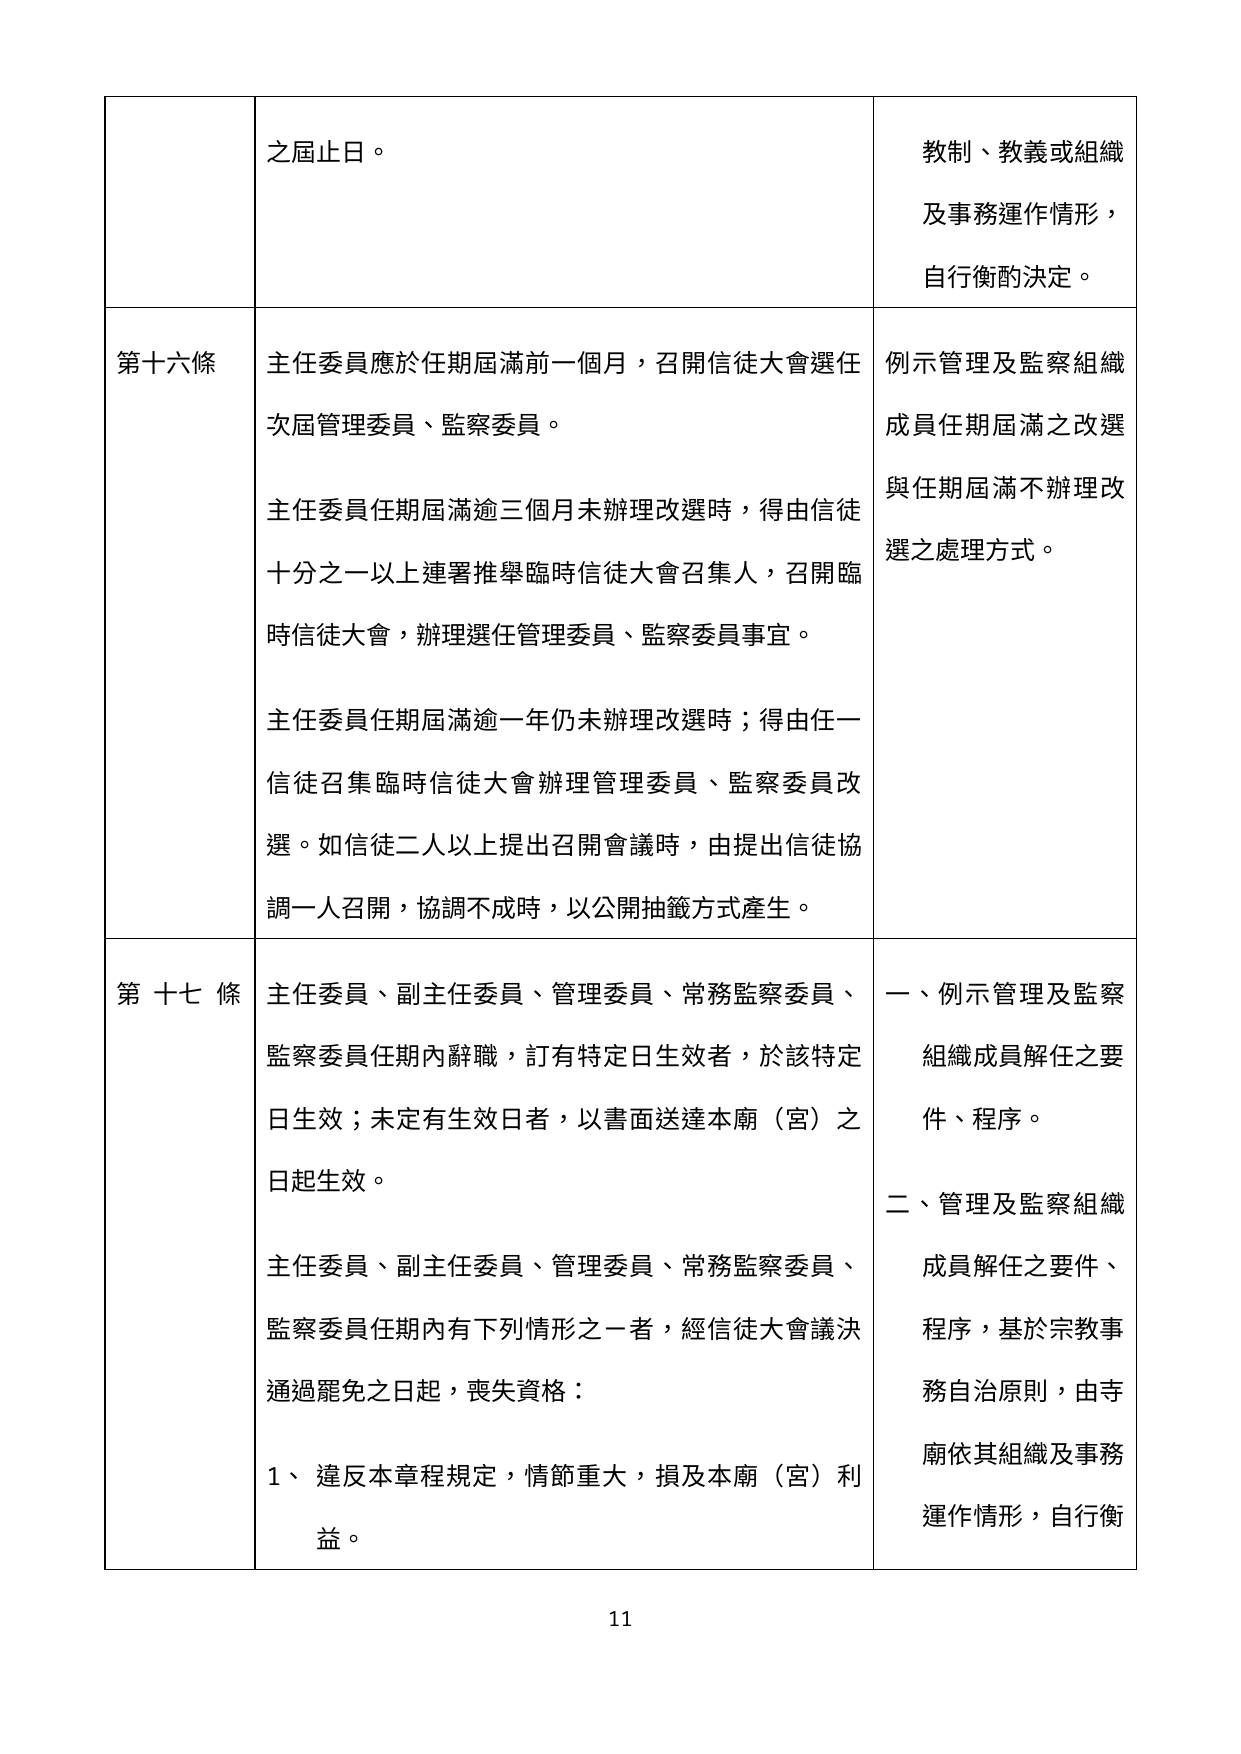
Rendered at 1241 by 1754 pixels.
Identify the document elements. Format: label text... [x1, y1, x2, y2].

table_cell 教制、教義或組織及事務運作情形，自行衡酌決定。 [874, 97, 1136, 307]
table_cell 主任委員、副主任委員、管理委員、常務監察委員、監察委員任期內辭職，訂有特定日生效者，於該特定日生效；未定有生效日者，以書面送達本廟（宮）之日起生效。 主任委員、副主任委員、管理委員、常務監察委員、監察委員任期內有下列情形之ㄧ者，經信徒大會議決通過罷免之日起，喪失資格： 違反本章程規定，情節重大，損及本廟（宮）利益。 連續○次未請假不參加管理委員、監察委員會議。 …………………………。 四、有背信、詐欺、侵占、妨害風化或妨害性自主犯罪行為，經一審判決有罪者。 [256, 939, 873, 1569]
table_cell 例示管理及監察組織成員任期屆滿之改選與任期屆滿不辦理改選之處理方式。 [874, 308, 1136, 938]
table_cell 第 十七 條 [106, 939, 254, 1569]
table_cell [106, 97, 254, 307]
table_cell 第十六條 [106, 308, 254, 938]
table_cell 主任委員應於任期屆滿前一個月，召開信徒大會選任次屆管理委員、監察委員。 主任委員任期屆滿逾三個月未辦理改選時，得由信徒十分之一以上連署推舉臨時信徒大會召集人，召開臨時信徒大會，辦理選任管理委員、監察委員事宜。 主任委員任期屆滿逾一年仍未辦理改選時；得由任一信徒召集臨時信徒大會辦理管理委員、監察委員改選。如信徒二人以上提出召開會議時，由提出信徒協調一人召開，協調不成時，以公開抽籤方式產生。 [256, 308, 873, 938]
table_cell 之屆止日。 [256, 97, 873, 307]
table_cell 一、例示管理及監察組織成員解任之要件、程序。 二、管理及監察組織成員解任之要件、程序，基於宗教事務自治原則，由寺廟依其組織及事務運作情形，自行衡 [874, 939, 1136, 1569]
